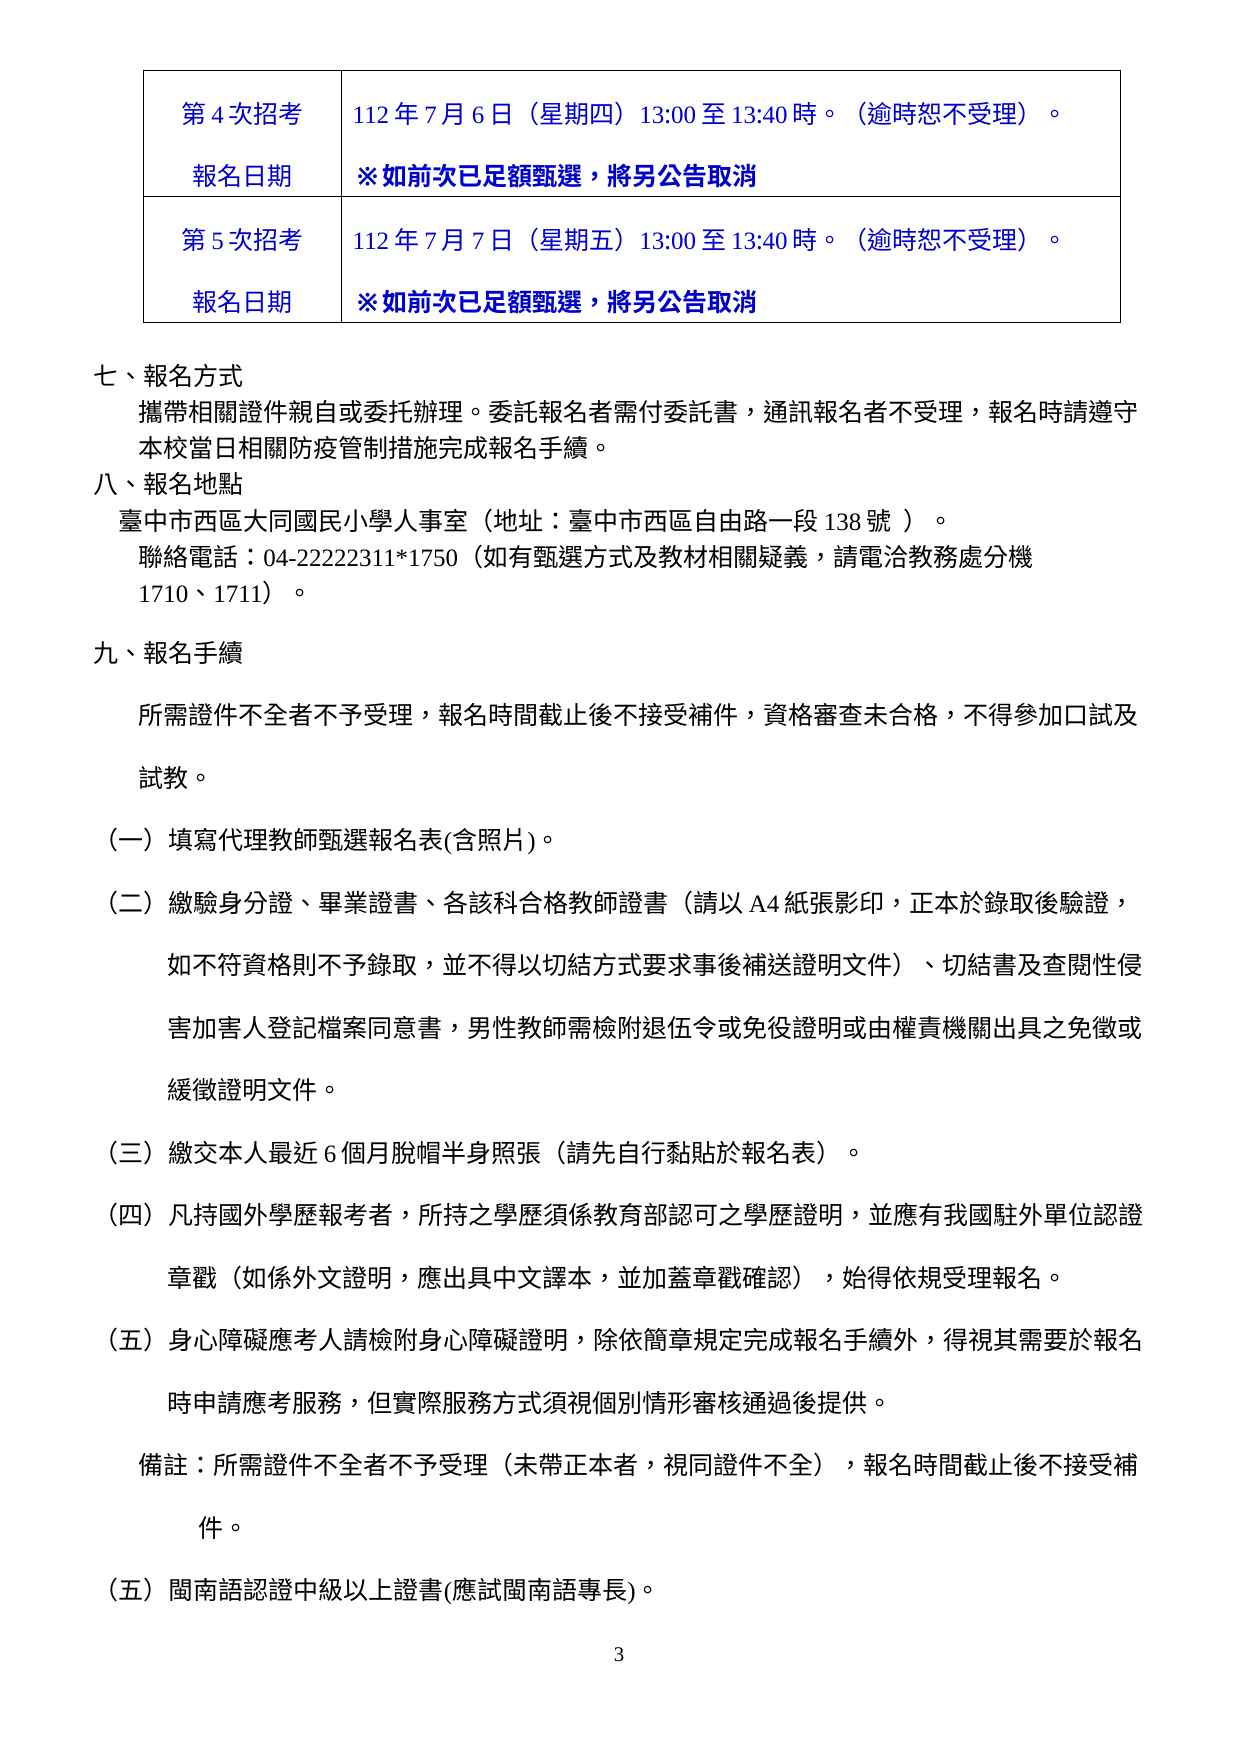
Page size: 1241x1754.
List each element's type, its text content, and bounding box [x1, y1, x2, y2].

text 九、報名手續 [94, 610, 1144, 672]
table_cell 第5次招考 報名日期 [144, 197, 341, 322]
text （二）繳驗身分證、畢業證書、各該科合格教師證書（請以A4紙張影印，正本於錄取後驗證，如不符資格則不予錄取，並不得以切結方式要求事後補送證明文件）、切結書及查閱性侵害加害人登記檔案同意書，男性教師需檢附退伍令或免役證明或由權責機關出具之免徵或緩徵證明文件。 [94, 860, 1144, 1110]
table_cell 112年7月7日（星期五）13:00至13:40時。（逾時恕不受理）。 ※如前次已足額甄選，將另公告取消 [342, 197, 1120, 322]
text 所需證件不全者不予受理，報名時間截止後不接受補件，資格審查未合格，不得參加口試及試教。 [138, 672, 1144, 797]
text （一）填寫代理教師甄選報名表(含照片)。 [94, 797, 1144, 860]
text （三）繳交本人最近6個月脫帽半身照張（請先自行黏貼於報名表）。 [93, 1110, 1144, 1172]
text 臺中市西區大同國民小學人事室（地址：臺中市西區自由路一段138號 ）。 [94, 501, 1144, 537]
text 七、報名方式 [94, 356, 1144, 392]
table_cell 112年7月6日（星期四）13:00至13:40時。（逾時恕不受理）。 ※如前次已足額甄選，將另公告取消 [342, 71, 1120, 196]
text （四）凡持國外學歷報考者，所持之學歷須係教育部認可之學歷證明，並應有我國駐外單位認證章戳（如係外文證明，應出具中文譯本，並加蓋章戳確認），始得依規受理報名。 [93, 1172, 1144, 1297]
text 聯絡電話：04-22222311*1750（如有甄選方式及教材相關疑義，請電洽教務處分機1710、1711）。 [138, 537, 1144, 610]
text 攜帶相關證件親自或委托辦理。委託報名者需付委託書，通訊報名者不受理，報名時請遵守本校當日相關防疫管制措施完成報名手續。 [138, 392, 1144, 465]
table_cell 第4次招考 報名日期 [144, 71, 341, 196]
text 八、報名地點 [94, 465, 1144, 501]
text （五）閩南語認證中級以上證書(應試閩南語專長)。 [94, 1547, 1144, 1610]
text 備註：所需證件不全者不予受理（未帶正本者，視同證件不全），報名時間截止後不接受補件。 [138, 1422, 1144, 1547]
text （五）身心障礙應考人請檢附身心障礙證明，除依簡章規定完成報名手續外，得視其需要於報名時申請應考服務，但實際服務方式須視個別情形審核通過後提供。 [94, 1297, 1144, 1422]
